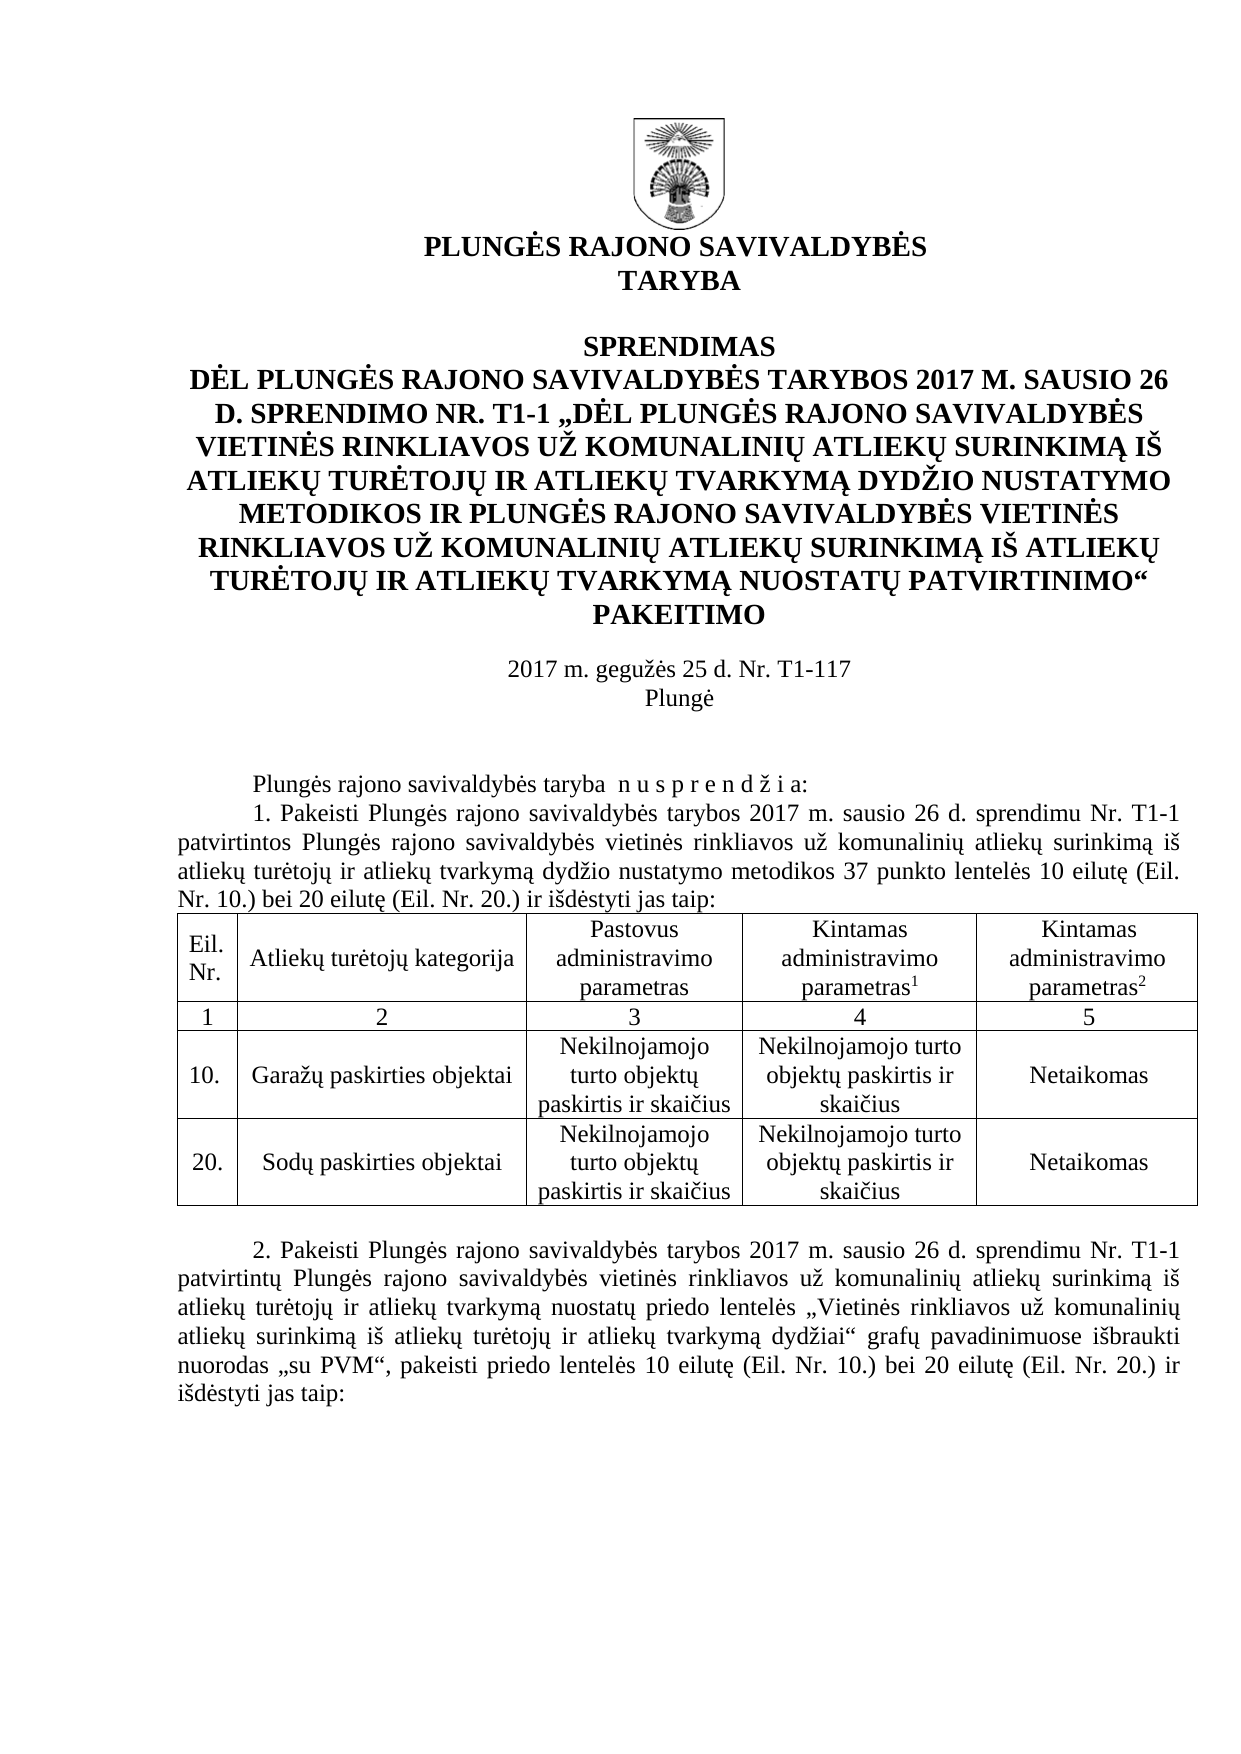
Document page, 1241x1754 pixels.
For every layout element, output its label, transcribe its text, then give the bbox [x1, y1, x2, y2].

text DĖL PLUNGĖS RAJONO SAVIVALDYBĖS TARYBOS 2017 M. SAUSIO 26 D. SPRENDIMO NR. T1-1 „DĖL pLUNGĖS RAJONO SAVIVALDYBĖS VIETINĖS RINKLIAVOS UŽ KOMUNALINIŲ ATLIEKŲ SURINKIMĄ IŠ ATLIEKŲ TURĖTOJŲ IR ATLIEKŲ TVARKYMĄ DYDŽIO NUSTATYMO METODIKOS IR PLUNGĖS RAJONO SAVIVALDYBĖS VIETINĖS RINKLIAVOS UŽ KOMUNALINIŲ ATLIEKŲ SURINKIMĄ IŠ ATLIEKŲ TURĖTOJŲ IR ATLIEKŲ TVARKYMĄ NUOSTATŲ PATVIRTINIMO“ PAKEITIMO [177, 362, 1181, 631]
table_cell 10. [178, 1031, 237, 1118]
table_header Atliekų turėtojų kategorija [238, 914, 526, 1001]
table_cell 20. [178, 1119, 237, 1205]
table_header Pastovus administravimo parametras [527, 914, 742, 1001]
text 1. Pakeisti Plungės rajono savivaldybės tarybos 2017 m. sausio 26 d. sprendimu Nr. T1-1 patvirtintos Plungės rajono savivaldybės vietinės rinkliavos už komunalinių atliekų surinkimą iš atliekų turėtojų ir atliekų tvarkymą dydžio nustatymo metodikos 37 punkto lentelės 10 eilutę (Eil. Nr. 10.) bei 20 eilutę (Eil. Nr. 20.) ir išdėstyti jas taip: [177, 798, 1181, 913]
table_cell Garažų paskirties objektai [238, 1031, 526, 1118]
text 2. Pakeisti Plungės rajono savivaldybės tarybos 2017 m. sausio 26 d. sprendimu Nr. T1-1 patvirtintų Plungės rajono savivaldybės vietinės rinkliavos už komunalinių atliekų surinkimą iš atliekų turėtojų ir atliekų tvarkymą nuostatų priedo lentelės „Vietinės rinkliavos už komunalinių atliekų surinkimą iš atliekų turėtojų ir atliekų tvarkymą dydžiai“ grafų pavadinimuose išbraukti nuorodas „su PVM“, pakeisti priedo lentelės 10 eilutę (Eil. Nr. 10.) bei 20 eilutę (Eil. Nr. 20.) ir išdėstyti jas taip: [177, 1235, 1181, 1407]
text Plungės rajono savivaldybės taryba n u s p r e n d ž i a: [177, 769, 1181, 798]
table_header Kintamas administravimo parametras2 [977, 914, 1197, 1001]
text SPRENDIMAS [177, 329, 1181, 362]
table_cell 2 [238, 1002, 526, 1030]
table_cell Nekilnojamojo turto objektų paskirtis ir skaičius [527, 1031, 742, 1118]
table_cell 4 [743, 1002, 976, 1030]
table_cell Nekilnojamojo turto objektų paskirtis ir skaičius [527, 1119, 742, 1205]
table_cell Netaikomas [977, 1031, 1197, 1118]
text Plungė [177, 683, 1181, 712]
table_cell Nekilnojamojo turto objektų paskirtis ir skaičius [743, 1031, 976, 1118]
table_cell 1 [178, 1002, 237, 1030]
table_cell Sodų paskirties objektai [238, 1119, 526, 1205]
text TARYBA [177, 263, 1181, 296]
text PLUNGĖS RAJONO SAVIVALDYBĖS [177, 229, 1181, 263]
table_cell 3 [527, 1002, 742, 1030]
table_cell 5 [977, 1002, 1197, 1030]
table_cell Netaikomas [977, 1119, 1197, 1205]
text 2017 m. gegužės 25 d. Nr. T1-117 [177, 654, 1181, 683]
table_cell Nekilnojamojo turto objektų paskirtis ir skaičius [743, 1119, 976, 1205]
table_header Kintamas administravimo parametras1 [743, 914, 976, 1001]
table_header Eil. Nr. [178, 914, 237, 1001]
